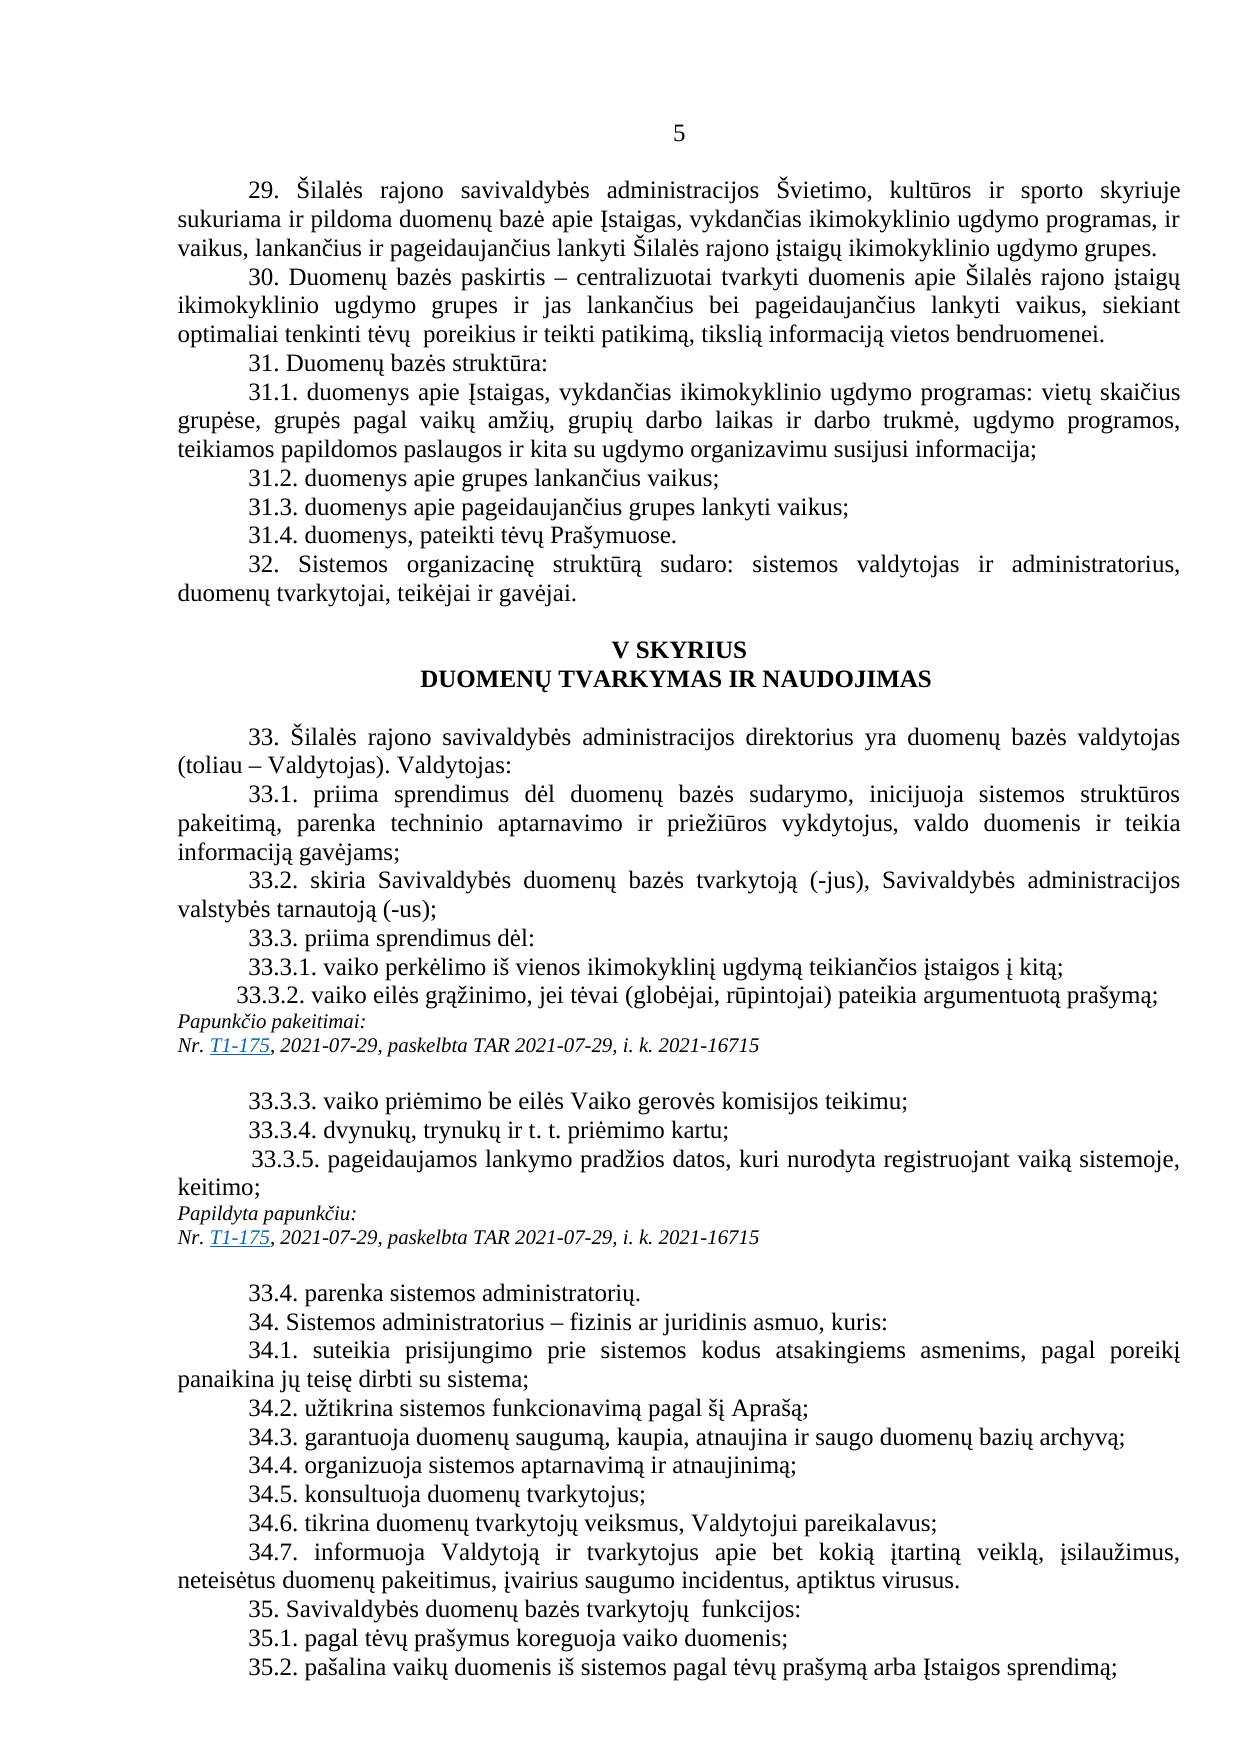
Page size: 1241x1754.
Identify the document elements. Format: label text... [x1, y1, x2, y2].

text 33.1. priima sprendimus dėl duomenų bazės sudarymo, inicijuoja sistemos struktūros pakeitimą, parenka techninio aptarnavimo ir priežiūros vykdytojus, valdo duomenis ir teikia informaciją gavėjams; [177, 779, 1181, 866]
text 31.1. duomenys apie Įstaigas, vykdančias ikimokyklinio ugdymo programas: vietų skaičius grupėse, grupės pagal vaikų amžių, grupių darbo laikas ir darbo trukmė, ugdymo programos, teikiamos papildomos paslaugos ir kita su ugdymo organizavimu susijusi informacija; [177, 377, 1181, 463]
text 35.2. pašalina vaikų duomenis iš sistemos pagal tėvų prašymą arba Įstaigos sprendimą; [177, 1652, 1181, 1681]
text 35.1. pagal tėvų prašymus koreguoja vaiko duomenis; [177, 1623, 1181, 1652]
text 35. Savivaldybės duomenų bazės tvarkytojų funkcijos: [177, 1594, 1181, 1623]
text 31.3. duomenys apie pageidaujančius grupes lankyti vaikus; [177, 492, 1181, 521]
text 34.5. konsultuoja duomenų tvarkytojus; [177, 1479, 1181, 1508]
text 33.3.5. pageidaujamos lankymo pradžios datos, kuri nurodyta registruojant vaiką sistemoje, keitimo; [177, 1144, 1181, 1201]
text 33.3.2. vaiko eilės grąžinimo, jei tėvai (globėjai, rūpintojai) pateikia argumentuotą prašymą; [177, 981, 1181, 1009]
text DUOMENŲ TVARKYMAS IR NAUDOJIMAS [177, 664, 1181, 693]
text Nr. T1-175, 2021-07-29, paskelbta TAR 2021-07-29, i. k. 2021-16715 [177, 1033, 1181, 1057]
text 32. Sistemos organizacinę struktūrą sudaro: sistemos valdytojas ir administratorius, duomenų tvarkytojai, teikėjai ir gavėjai. [177, 549, 1181, 607]
text 33. Šilalės rajono savivaldybės administracijos direktorius yra duomenų bazės valdytojas (toliau – Valdytojas). Valdytojas: [177, 722, 1181, 779]
text Papildyta papunkčiu: [177, 1201, 1181, 1225]
text 33.2. skiria Savivaldybės duomenų bazės tvarkytoją (-jus), Savivaldybės administracijos valstybės tarnautoją (-us); [177, 866, 1181, 923]
text 34.7. informuoja Valdytoją ir tvarkytojus apie bet kokią įtartiną veiklą, įsilaužimus, neteisėtus duomenų pakeitimus, įvairius saugumo incidentus, aptiktus virusus. [177, 1537, 1181, 1594]
text 33.3.4. dvynukų, trynukų ir t. t. priėmimo kartu; [177, 1115, 1181, 1144]
text 34.6. tikrina duomenų tvarkytojų veiksmus, Valdytojui pareikalavus; [177, 1508, 1181, 1537]
text 34. Sistemos administratorius – fizinis ar juridinis asmuo, kuris: [177, 1307, 1181, 1336]
text 33.3.1. vaiko perkėlimo iš vienos ikimokyklinį ugdymą teikiančios įstaigos į kitą; [177, 952, 1181, 981]
text 30. Duomenų bazės paskirtis – centralizuotai tvarkyti duomenis apie Šilalės rajono įstaigų ikimokyklinio ugdymo grupes ir jas lankančius bei pageidaujančius lankyti vaikus, siekiant optimaliai tenkinti tėvų poreikius ir teikti patikimą, tikslią informaciją vietos bendruomenei. [177, 262, 1181, 348]
text Papunkčio pakeitimai: [177, 1009, 1181, 1033]
text 33.3.3. vaiko priėmimo be eilės Vaiko gerovės komisijos teikimu; [177, 1086, 1181, 1115]
text 34.3. garantuoja duomenų saugumą, kaupia, atnaujina ir saugo duomenų bazių archyvą; [177, 1422, 1181, 1451]
text 33.3. priima sprendimus dėl: [177, 923, 1181, 952]
text Nr. T1-175, 2021-07-29, paskelbta TAR 2021-07-29, i. k. 2021-16715 [177, 1225, 1181, 1249]
text 34.2. užtikrina sistemos funkcionavimą pagal šį Aprašą; [177, 1393, 1181, 1422]
text 34.1. suteikia prisijungimo prie sistemos kodus atsakingiems asmenims, pagal poreikį panaikina jų teisę dirbti su sistema; [177, 1336, 1181, 1393]
text 33.4. parenka sistemos administratorių. [177, 1278, 1181, 1307]
text 29. Šilalės rajono savivaldybės administracijos Švietimo, kultūros ir sporto skyriuje sukuriama ir pildoma duomenų bazė apie Įstaigas, vykdančias ikimokyklinio ugdymo programas, ir vaikus, lankančius ir pageidaujančius lankyti Šilalės rajono įstaigų ikimokyklinio ugdymo grupes. [177, 176, 1181, 262]
text 31.2. duomenys apie grupes lankančius vaikus; [177, 463, 1181, 492]
text 31.4. duomenys, pateikti tėvų Prašymuose. [177, 521, 1181, 549]
text V SKYRIUS [177, 636, 1181, 664]
text 31. Duomenų bazės struktūra: [177, 348, 1181, 377]
text 34.4. organizuoja sistemos aptarnavimą ir atnaujinimą; [177, 1451, 1181, 1479]
